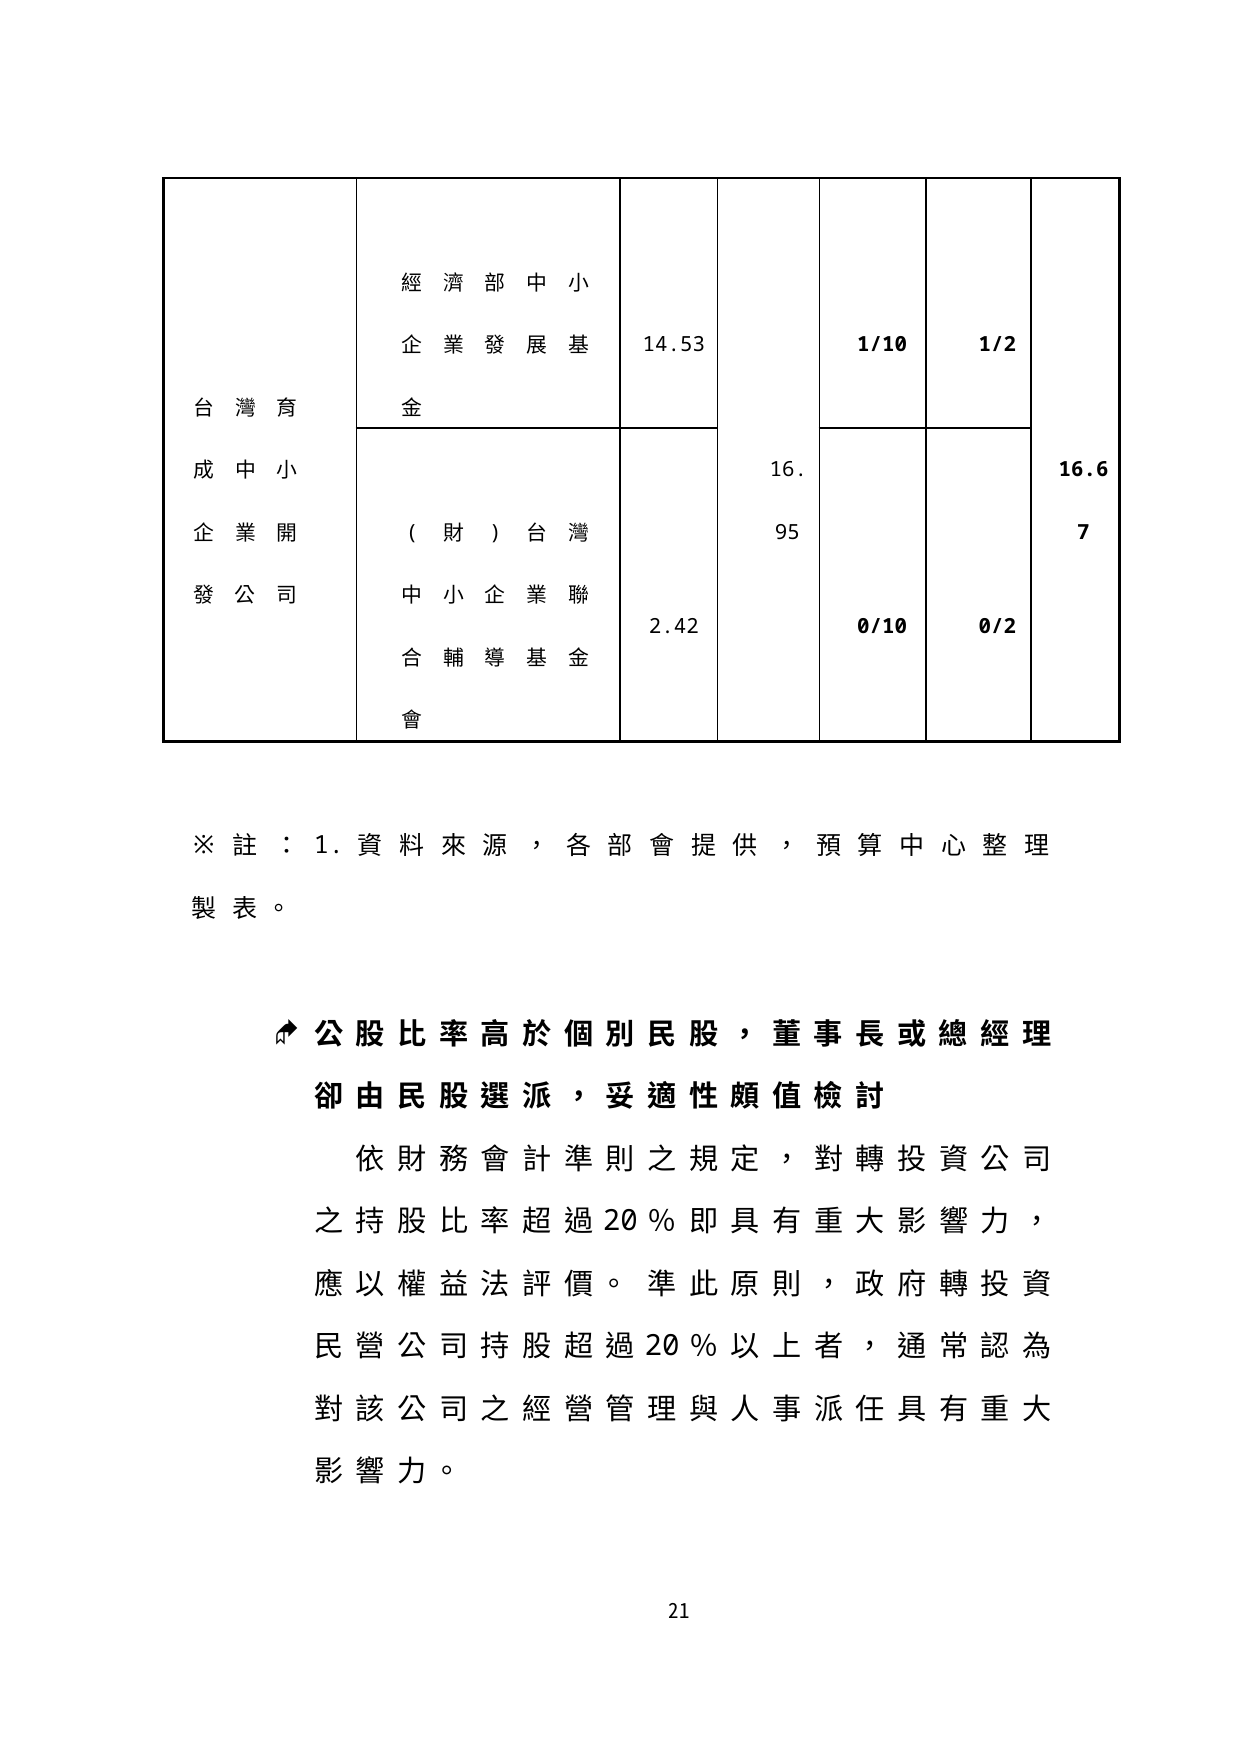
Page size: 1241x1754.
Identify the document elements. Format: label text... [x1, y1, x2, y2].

text ※註：1.資料來源，各部會提供，預算中心整理製表。 [151, 802, 1058, 927]
table_cell 1/2 [927, 179, 1030, 427]
table_cell 0/2 [927, 429, 1030, 740]
text 公股比率高於個別民股，董事長或總經理卻由民股選派，妥適性頗值檢討 [242, 990, 1058, 1115]
table_cell 0/10 [820, 429, 925, 740]
table_cell (財)台灣中小企業聯合輔導基金會 [357, 429, 619, 740]
table_cell 1/10 [820, 179, 925, 427]
table_cell 16.67 [1032, 179, 1118, 740]
table_cell 16.95 [718, 179, 819, 740]
text 依財務會計準則之規定，對轉投資公司之持股比率超過20％即具有重大影響力，應以權益法評價。準此原則，政府轉投資民營公司持股超過20％以上者，通常認為對該公司之經營管理與人事派任具有重大影響力。 [271, 1115, 1058, 1490]
table_cell 2.42 [621, 429, 717, 740]
table_cell 經濟部中小企業發展基金 [357, 179, 619, 427]
table_cell 14.53 [621, 179, 717, 427]
table_cell 台灣育成中小企業開發公司 [165, 179, 356, 740]
